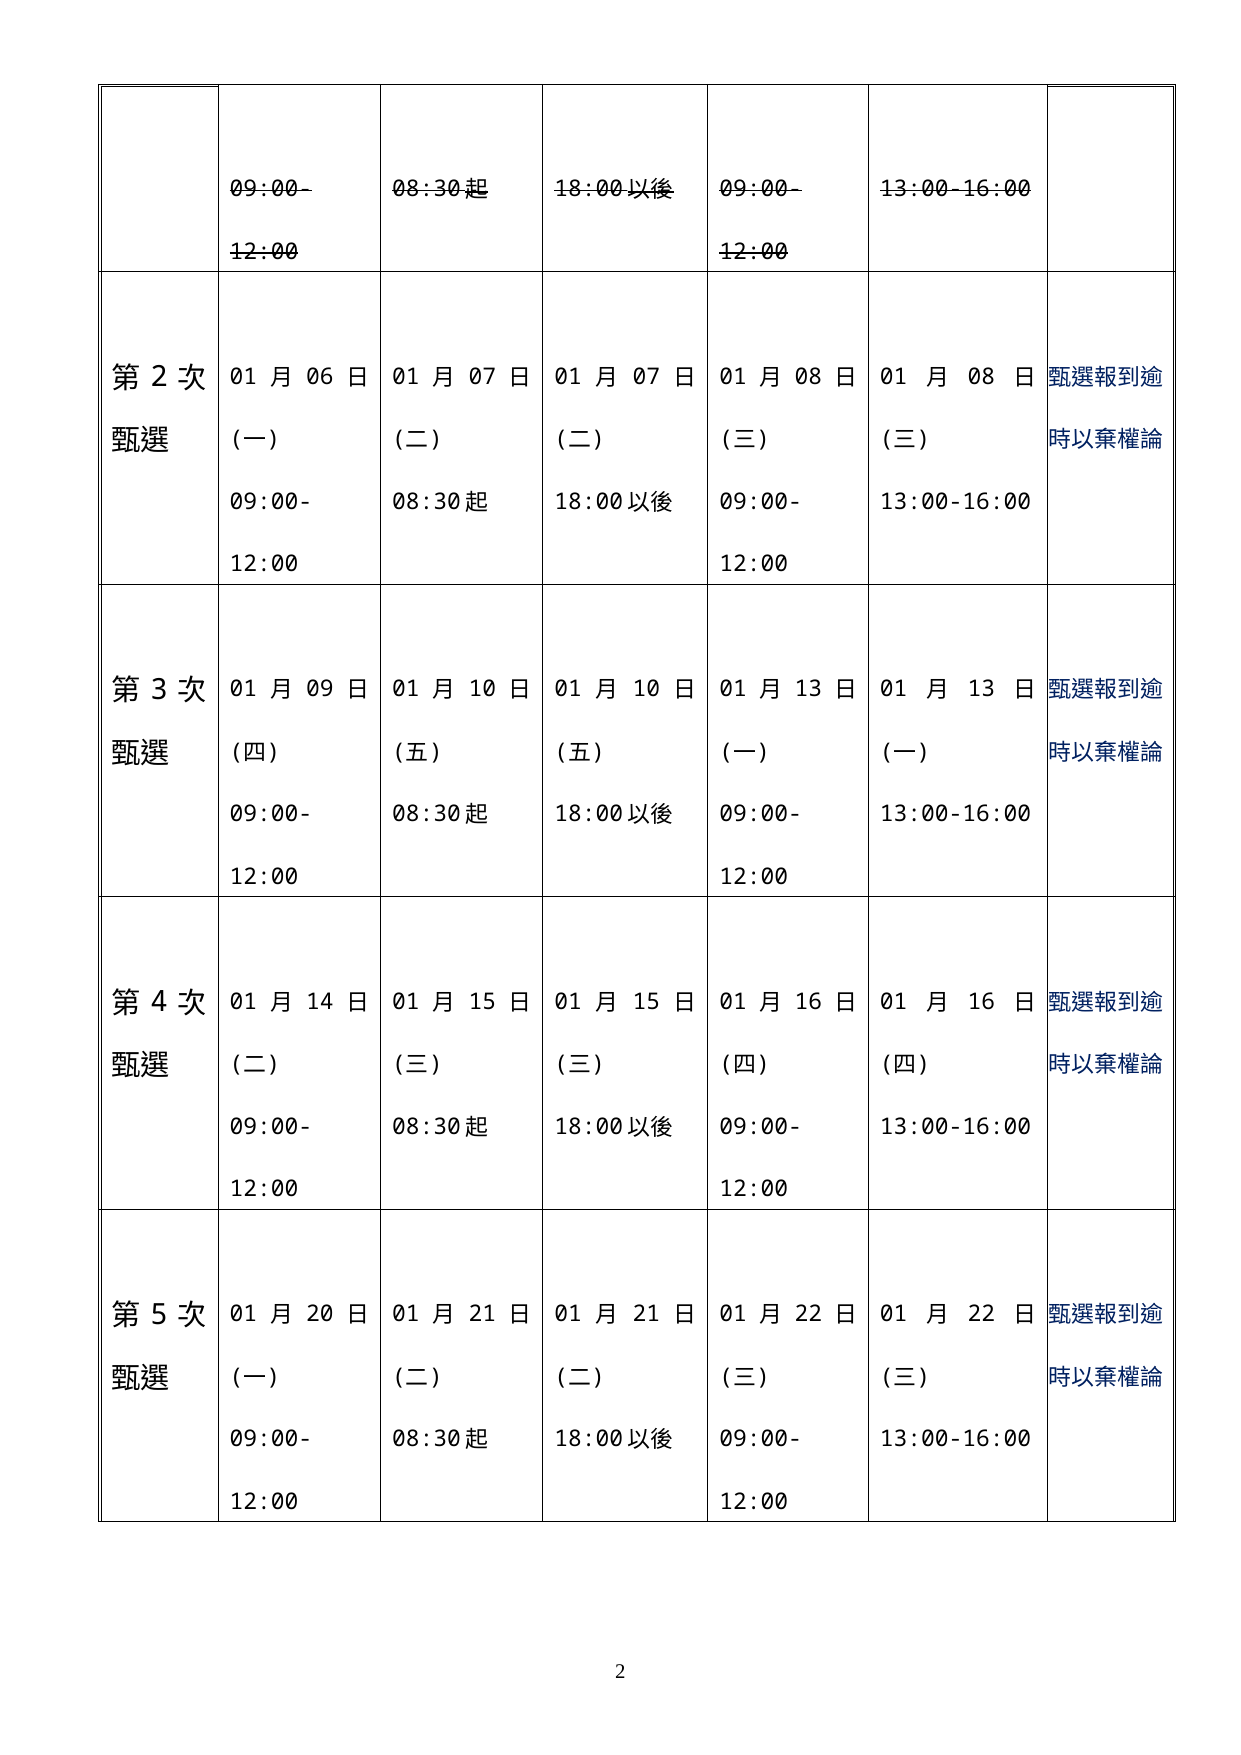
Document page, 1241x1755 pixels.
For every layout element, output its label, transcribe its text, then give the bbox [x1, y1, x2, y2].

table_cell 甄選報到逾時以棄權論 [1048, 1210, 1173, 1521]
table_cell 01月10日(五) 18:00以後 [543, 585, 707, 896]
table_cell 01月16日(四) 13:00-16:00 [869, 897, 1047, 1209]
table_cell 01月16日(四) 09:00-12:00 [708, 897, 868, 1209]
table_cell 01月14日(二) 09:00-12:00 [219, 897, 380, 1209]
table_cell 第4次甄選 [102, 897, 218, 1209]
table_cell 01月15日(三) 08:30起 [381, 897, 542, 1209]
table_cell 01月13日(一) 09:00-12:00 [708, 585, 868, 896]
table_cell 甄選報到逾時以棄權論 [1048, 897, 1173, 1209]
table_cell 01月09日(四) 09:00-12:00 [219, 585, 380, 896]
table_cell 01月21日(二) 18:00以後 [543, 1210, 707, 1521]
table_cell 01月22日(三) 09:00-12:00 [708, 1210, 868, 1521]
table_cell 第5次甄選 [102, 1210, 218, 1521]
table_cell 01月15日(三) 18:00以後 [543, 897, 707, 1209]
table_cell 01月20日(一) 09:00-12:00 [219, 1210, 380, 1521]
table_cell 甄選報到逾時以棄權論 [1048, 585, 1173, 896]
table_cell [1048, 87, 1173, 271]
table_cell 08:30起 [381, 85, 542, 271]
table_cell 13:00-16:00 [869, 85, 1047, 271]
table_cell 甄選報到逾時以棄權論 [1048, 272, 1173, 584]
table_cell 01月10日(五) 08:30起 [381, 585, 542, 896]
table_cell 01月08日(三) 13:00-16:00 [869, 272, 1047, 584]
table_cell 09:00-12:00 [708, 85, 868, 271]
table_cell 01月22日(三) 13:00-16:00 [869, 1210, 1047, 1521]
table_cell 01月06日(一) 09:00-12:00 [219, 272, 380, 584]
table_cell 18:00以後 [543, 85, 707, 271]
table_cell 01月07日(二) 18:00以後 [543, 272, 707, 584]
table_cell 第2次甄選 [102, 272, 218, 584]
table_cell 第3次甄選 [102, 585, 218, 896]
table_cell 01月13日(一) 13:00-16:00 [869, 585, 1047, 896]
table_cell 09:00-12:00 [219, 85, 380, 271]
table_cell 01月07日(二) 08:30起 [381, 272, 542, 584]
table_cell 01月21日(二) 08:30起 [381, 1210, 542, 1521]
table_cell 01月08日(三) 09:00-12:00 [708, 272, 868, 584]
table_cell [102, 87, 218, 271]
